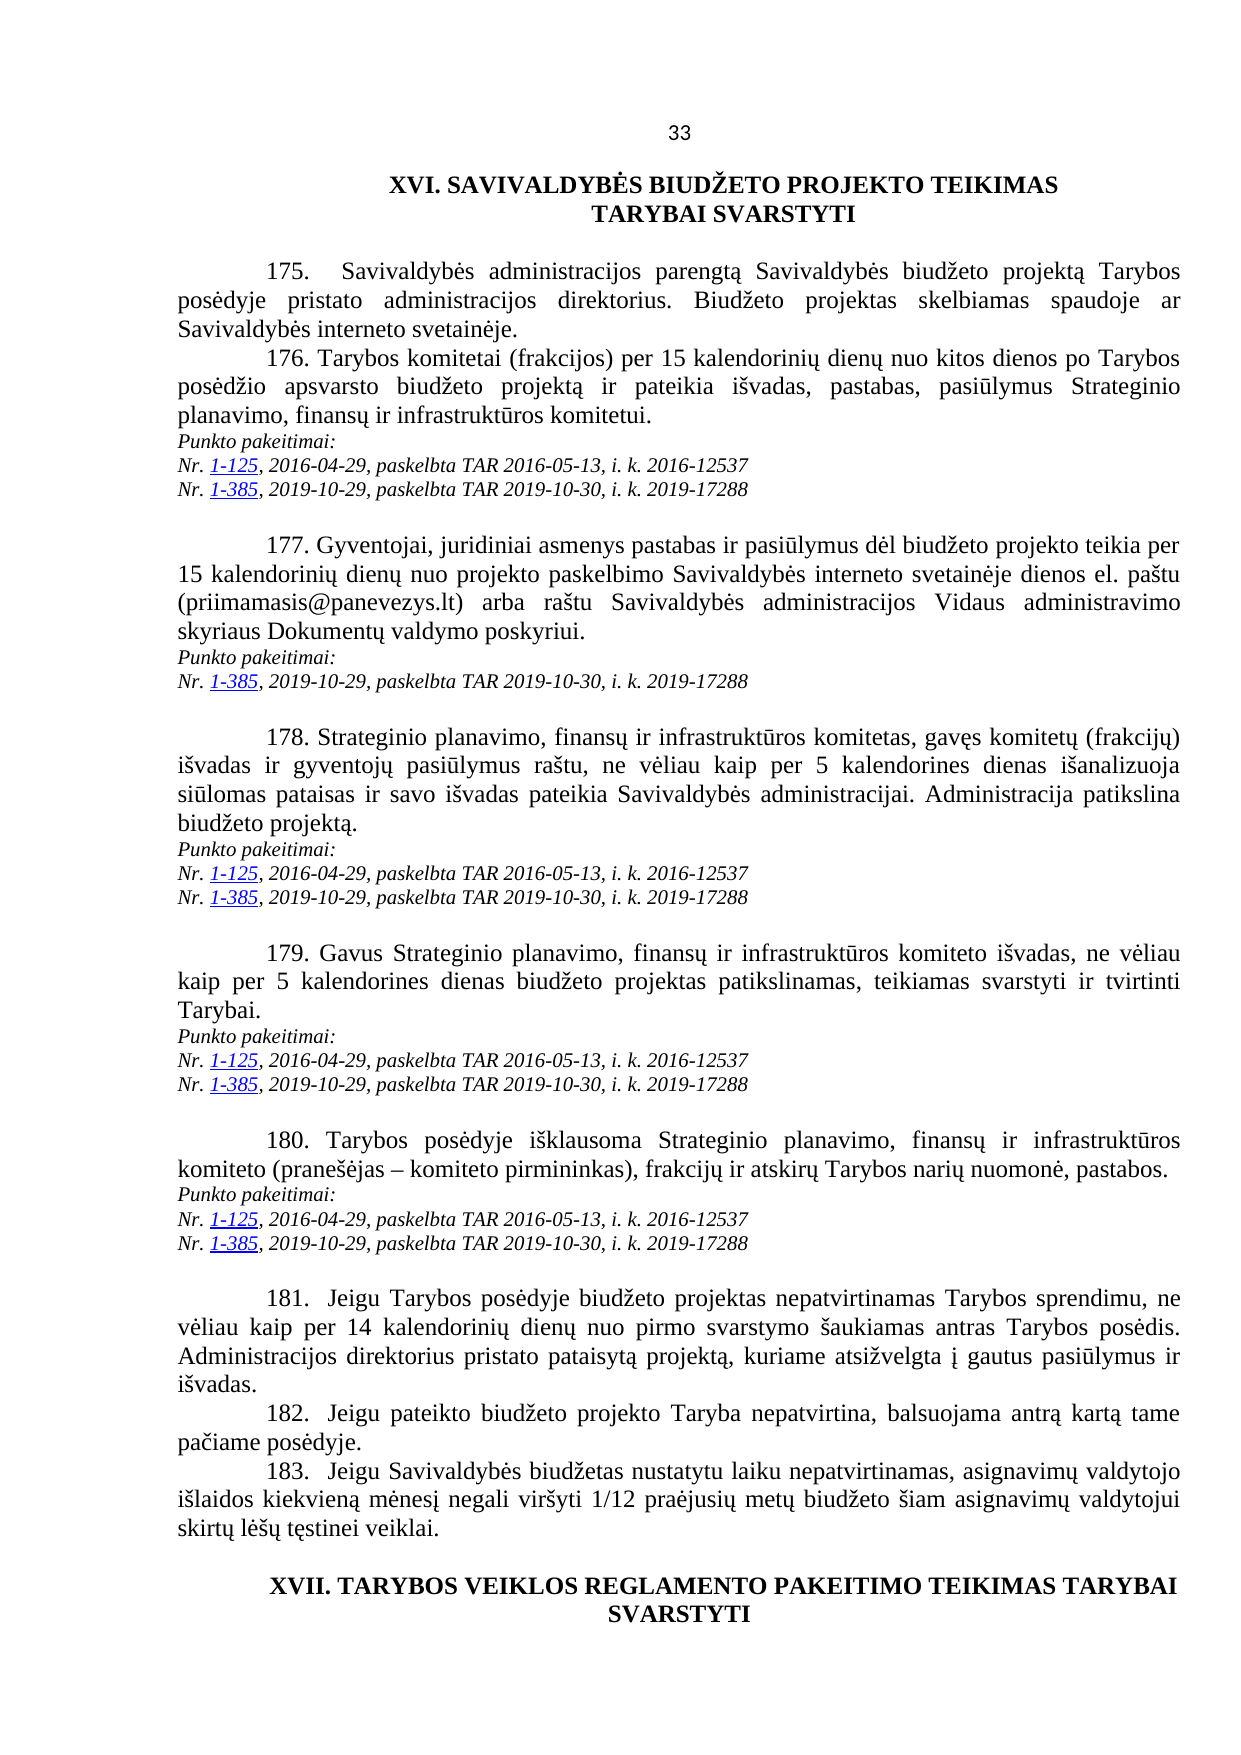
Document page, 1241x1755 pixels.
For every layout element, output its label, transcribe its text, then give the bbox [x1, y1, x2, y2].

text 178. Strateginio planavimo, finansų ir infrastruktūros komitetas, gavęs komitetų (frakcijų) išvadas ir gyventojų pasiūlymus raštu, ne vėliau kaip per 5 kalendorines dienas išanalizuoja siūlomas pataisas ir savo išvadas pateikia Savivaldybės administracijai. Administracija patikslina biudžeto projektą. [177, 722, 1181, 837]
text Punkto pakeitimai: [177, 645, 1181, 669]
text Nr. 1-125, 2016-04-29, paskelbta TAR 2016-05-13, i. k. 2016-12537 [177, 1048, 1181, 1072]
text Nr. 1-125, 2016-04-29, paskelbta TAR 2016-05-13, i. k. 2016-12537 [177, 1206, 1181, 1231]
text Nr. 1-125, 2016-04-29, paskelbta TAR 2016-05-13, i. k. 2016-12537 [177, 861, 1181, 885]
text Nr. 1-125, 2016-04-29, paskelbta TAR 2016-05-13, i. k. 2016-12537 [177, 453, 1181, 477]
text 180. Tarybos posėdyje išklausoma Strateginio planavimo, finansų ir infrastruktūros komiteto (pranešėjas – komiteto pirmininkas), frakcijų ir atskirų Tarybos narių nuomonė, pastabos. [177, 1125, 1181, 1182]
text TARYBAI SVARSTYTI [177, 199, 1181, 228]
text XVII. TARYBOS VEIKLOS REGLAMENTO PAKEITIMO TEIKIMAS TARYBAI SVARSTYTI [177, 1571, 1181, 1628]
text 176. Tarybos komitetai (frakcijos) per 15 kalendorinių dienų nuo kitos dienos po Tarybos posėdžio apsvarsto biudžeto projektą ir pateikia išvadas, pastabas, pasiūlymus Strateginio planavimo, finansų ir infrastruktūros komitetui. [177, 343, 1181, 429]
text Punkto pakeitimai: [177, 837, 1181, 861]
text Nr. 1-385, 2019-10-29, paskelbta TAR 2019-10-30, i. k. 2019-17288 [177, 477, 1181, 501]
text 175. Savivaldybės administracijos parengtą Savivaldybės biudžeto projektą Tarybos posėdyje pristato administracijos direktorius. Biudžeto projektas skelbiamas spaudoje ar Savivaldybės interneto svetainėje. [177, 256, 1181, 343]
text 181. Jeigu Tarybos posėdyje biudžeto projektas nepatvirtinamas Tarybos sprendimu, ne vėliau kaip per 14 kalendorinių dienų nuo pirmo svarstymo šaukiamas antras Tarybos posėdis. Administracijos direktorius pristato pataisytą projektą, kuriame atsižvelgta į gautus pasiūlymus ir išvadas. [177, 1283, 1181, 1398]
text Nr. 1-385, 2019-10-29, paskelbta TAR 2019-10-30, i. k. 2019-17288 [177, 1072, 1181, 1096]
text Nr. 1-385, 2019-10-29, paskelbta TAR 2019-10-30, i. k. 2019-17288 [177, 669, 1181, 693]
text 182. Jeigu pateikto biudžeto projekto Taryba nepatvirtina, balsuojama antrą kartą tame pačiame posėdyje. [177, 1398, 1181, 1456]
text XVI. SAVIVALDYBĖS BIUDŽETO PROJEKTO TEIKIMAS [177, 170, 1181, 199]
text Punkto pakeitimai: [177, 1182, 1181, 1206]
text Punkto pakeitimai: [177, 429, 1181, 453]
text Nr. 1-385, 2019-10-29, paskelbta TAR 2019-10-30, i. k. 2019-17288 [177, 1231, 1181, 1254]
text 183. Jeigu Savivaldybės biudžetas nustatytu laiku nepatvirtinamas, asignavimų valdytojo išlaidos kiekvieną mėnesį negali viršyti 1/12 praėjusių metų biudžeto šiam asignavimų valdytojui skirtų lėšų tęstinei veiklai. [177, 1456, 1181, 1542]
text Punkto pakeitimai: [177, 1024, 1181, 1048]
text Nr. 1-385, 2019-10-29, paskelbta TAR 2019-10-30, i. k. 2019-17288 [177, 885, 1181, 909]
text 177. Gyventojai, juridiniai asmenys pastabas ir pasiūlymus dėl biudžeto projekto teikia per 15 kalendorinių dienų nuo projekto paskelbimo Savivaldybės interneto svetainėje dienos el. paštu (priimamasis@panevezys.lt) arba raštu Savivaldybės administracijos Vidaus administravimo skyriaus Dokumentų valdymo poskyriui. [177, 530, 1181, 645]
text 179. Gavus Strateginio planavimo, finansų ir infrastruktūros komiteto išvadas, ne vėliau kaip per 5 kalendorines dienas biudžeto projektas patikslinamas, teikiamas svarstyti ir tvirtinti Tarybai. [177, 938, 1181, 1024]
